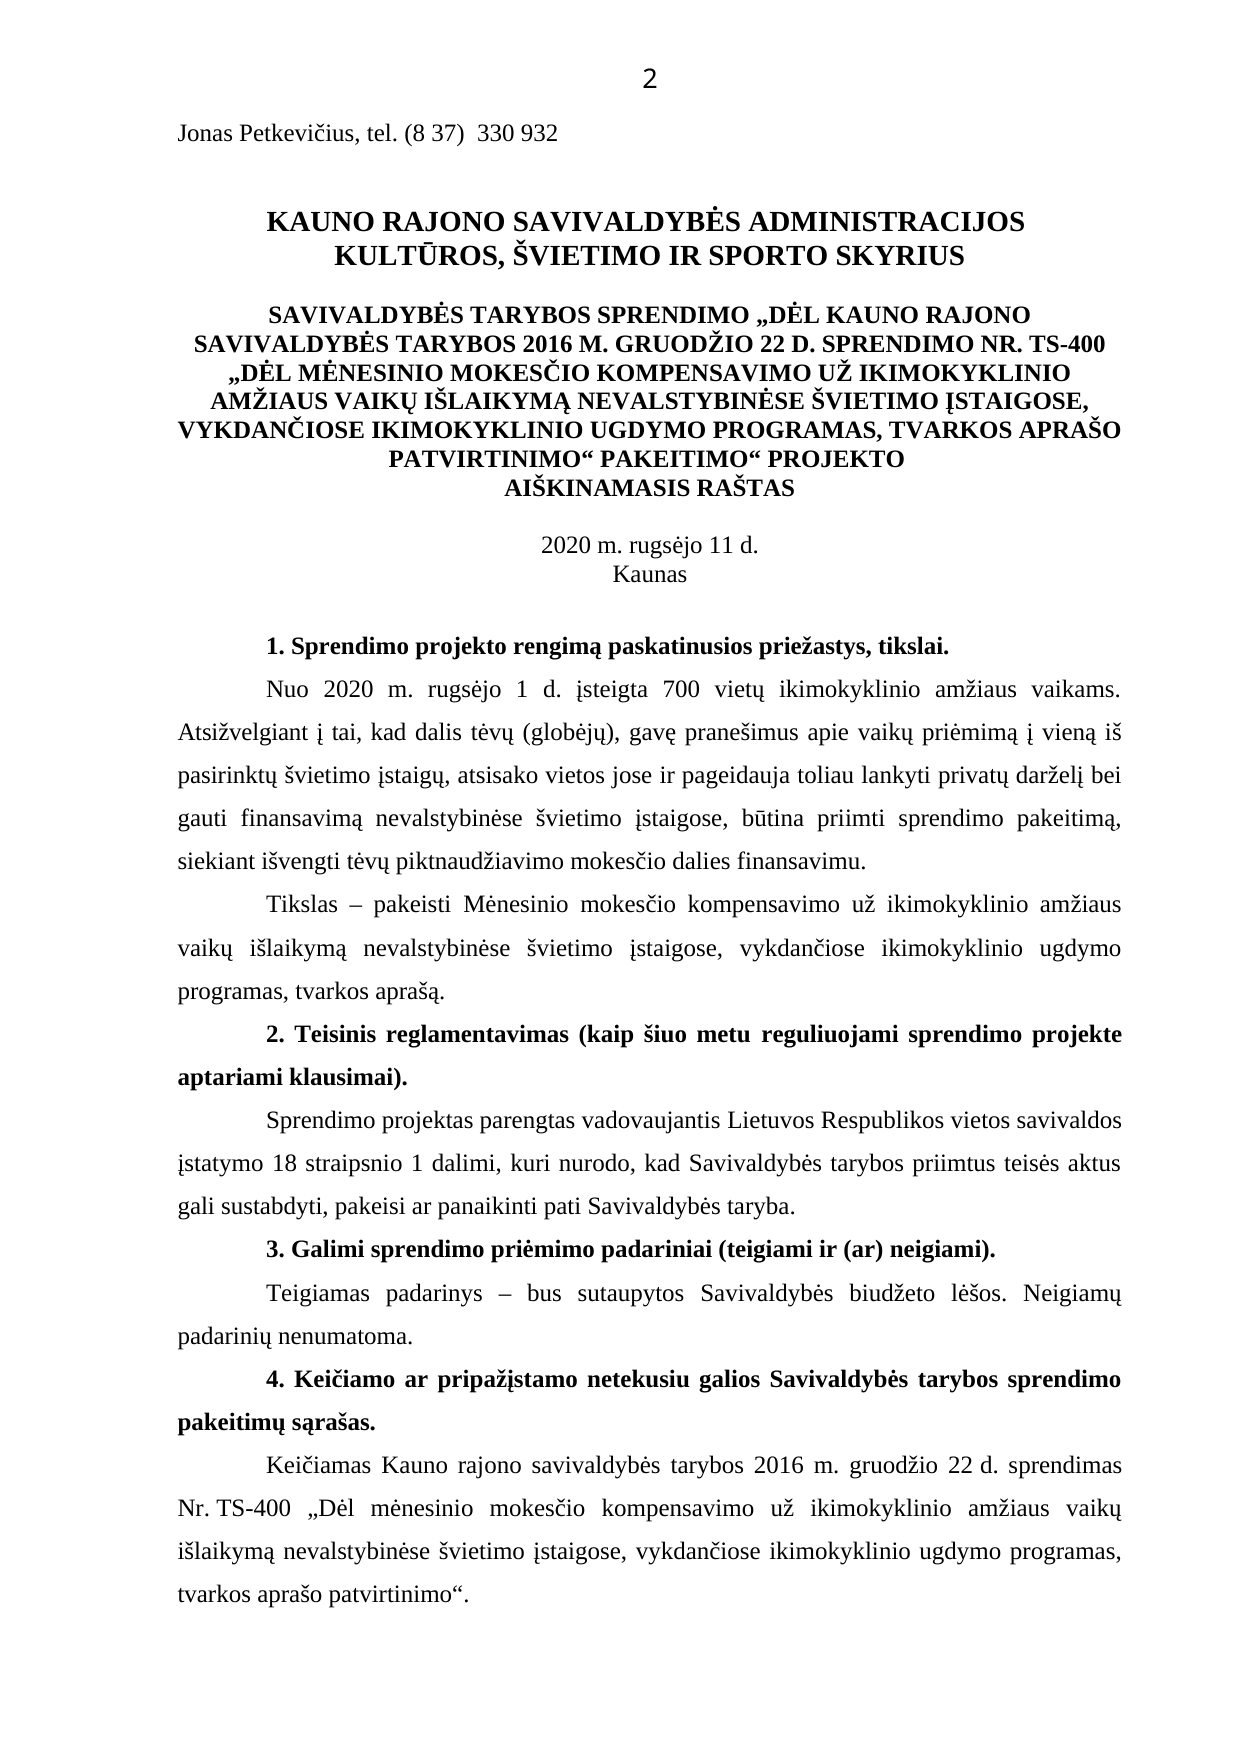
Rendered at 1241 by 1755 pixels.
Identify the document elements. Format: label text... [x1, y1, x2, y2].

text 2020 m. rugsėjo 11 d. [177, 530, 1122, 559]
text Sprendimo projektas parengtas vadovaujantis Lietuvos Respublikos vietos savivaldos įstatymo 18 straipsnio 1 dalimi, kuri nurodo, kad Savivaldybės tarybos priimtus teisės aktus gali sustabdyti, pakeisi ar panaikinti pati Savivaldybės taryba. [177, 1105, 1122, 1220]
text Teigiamas padarinys – bus sutaupytos Savivaldybės biudžeto lėšos. Neigiamų padarinių nenumatoma. [177, 1278, 1122, 1349]
text 1. Sprendimo projekto rengimą paskatinusios priežastys, tikslai. [177, 631, 1122, 659]
text Nuo 2020 m. rugsėjo 1 d. įsteigta 700 vietų ikimokyklinio amžiaus vaikams. Atsižvelgiant į tai, kad dalis tėvų (globėjų), gavę pranešimus apie vaikų priėmimą į vieną iš pasirinktų švietimo įstaigų, atsisako vietos jose ir pageidauja toliau lankyti privatų darželį bei gauti finansavimą nevalstybinėse švietimo įstaigose, būtina priimti sprendimo pakeitimą, siekiant išvengti tėvų piktnaudžiavimo mokesčio dalies finansavimu. [177, 674, 1122, 875]
text Keičiamas Kauno rajono savivaldybės tarybos 2016 m. gruodžio 22 d. sprendimas Nr. TS-400 „Dėl mėnesinio mokesčio kompensavimo už ikimokyklinio amžiaus vaikų išlaikymą nevalstybinėse švietimo įstaigose, vykdančiose ikimokyklinio ugdymo programas, tvarkos aprašo patvirtinimo“. [177, 1450, 1122, 1608]
text SAVIVALDYBĖS TARYBOS SPRENDIMO „DĖL KAUNO RAJONO SAVIVALDYBĖS TARYBOS 2016 M. GRUODŽIO 22 D. SPRENDIMO NR. TS-400 „DĖL MĖNESINIO MOKESČIO KOMPENSAVIMO UŽ IKIMOKYKLINIO AMŽIAUS VAIKŲ IŠLAIKYMĄ NEVALSTYBINĖSE ŠVIETIMO ĮSTAIGOSE, VYKDANČIOSE IKIMOKYKLINIO UGDYMO PROGRAMAS, TVARKOS APRAŠO PATVIRTINIMO“ PAKEITIMO“ PROJEKTO [177, 300, 1122, 473]
text 3. Galimi sprendimo priėmimo padariniai (teigiami ir (ar) neigiami). [177, 1234, 1122, 1263]
text 4. Keičiamo ar pripažįstamo netekusiu galios Savivaldybės tarybos sprendimo pakeitimų sąrašas. [177, 1364, 1122, 1436]
text Tikslas – pakeisti Mėnesinio mokesčio kompensavimo už ikimokyklinio amžiaus vaikų išlaikymą nevalstybinėse švietimo įstaigose, vykdančiose ikimokyklinio ugdymo programas, tvarkos aprašą. [177, 889, 1122, 1004]
text Kaunas [177, 559, 1122, 588]
text AIŠKINAMASIS RAŠTAS [177, 473, 1122, 501]
table_header Jonas Petkevičius, tel. (8 37) 330 932 [177, 118, 1145, 176]
text 2. Teisinis reglamentavimas (kaip šiuo metu reguliuojami sprendimo projekte aptariami klausimai). [177, 1019, 1122, 1091]
text KAUNO RAJONO SAVIVALDYBĖS ADMINISTRACIJOS [177, 204, 1122, 238]
text KULTŪROS, ŠVIETIMO IR SPORTO SKYRIUS [177, 238, 1122, 271]
